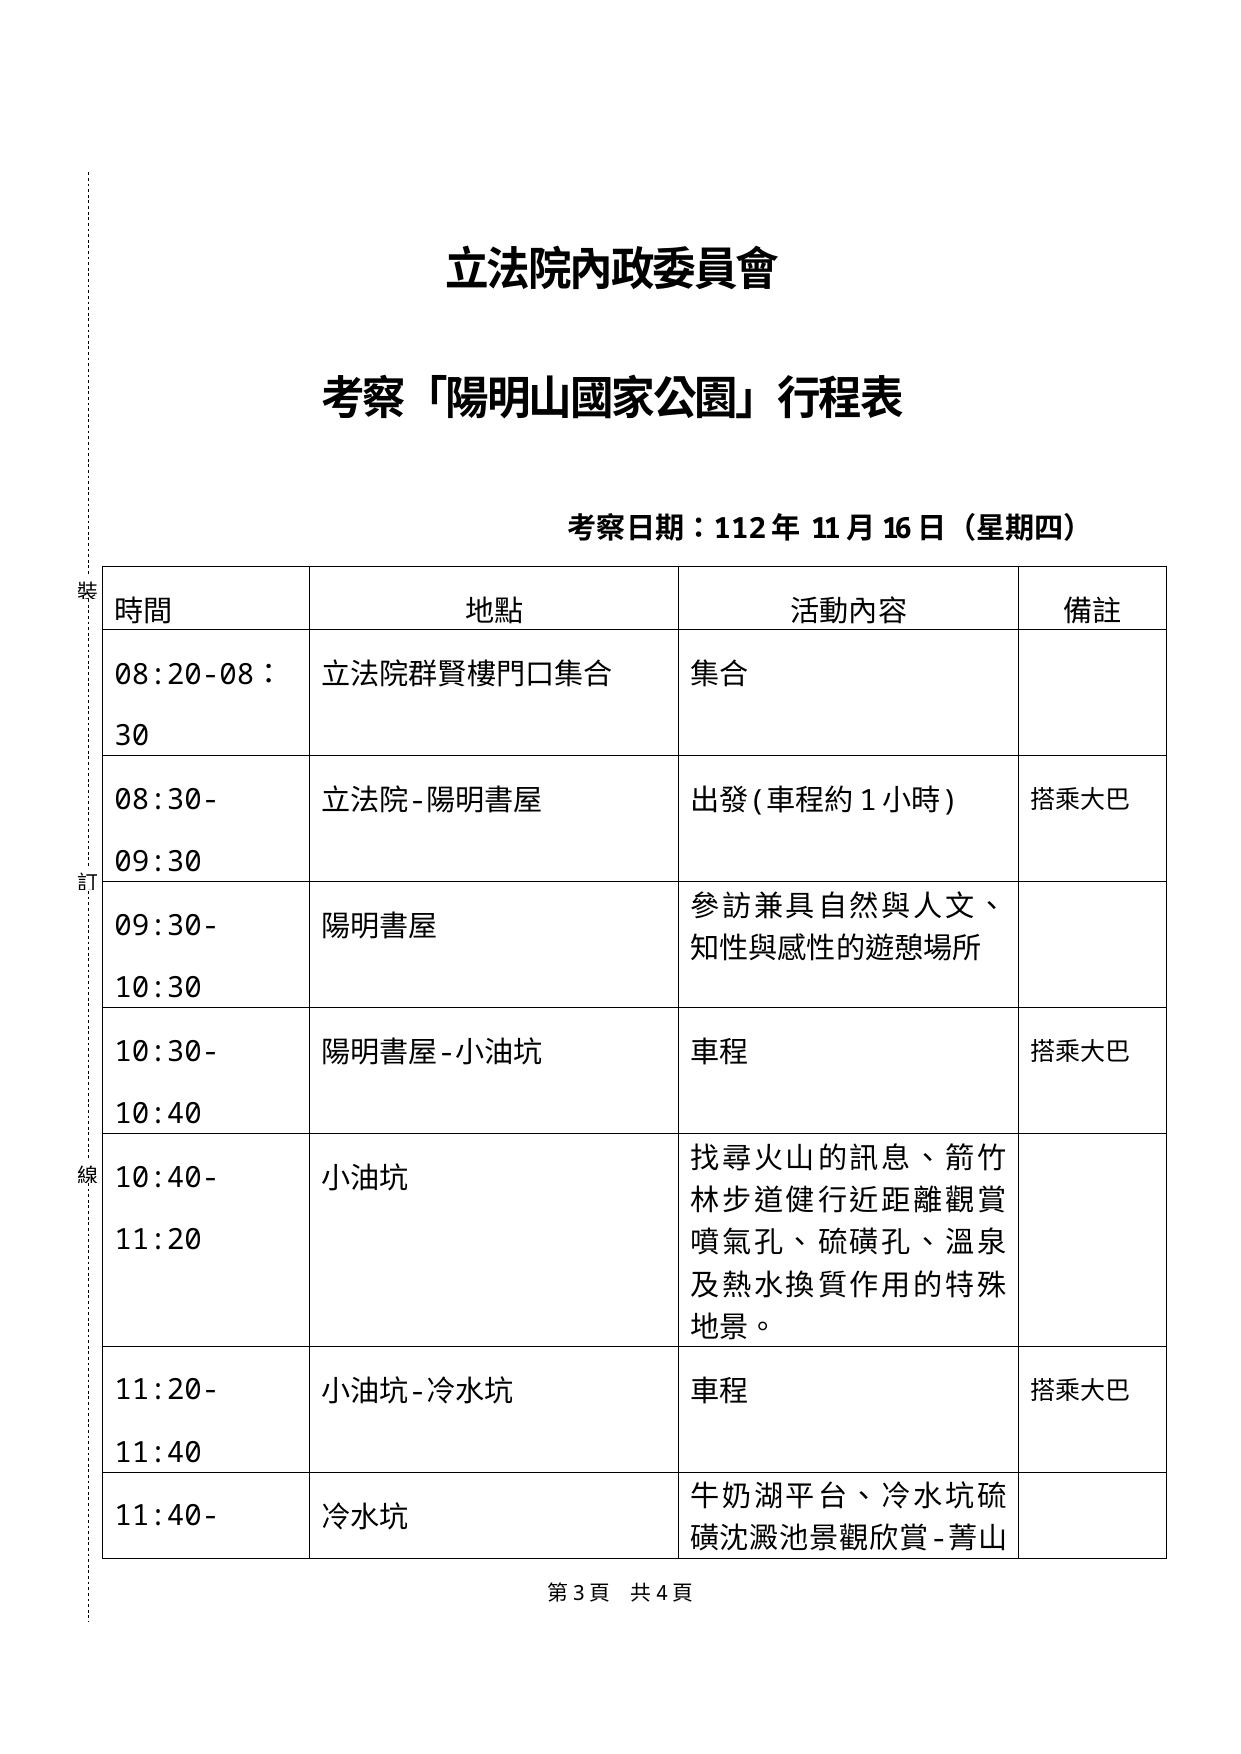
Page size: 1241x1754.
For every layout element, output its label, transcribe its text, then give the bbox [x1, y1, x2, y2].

table_cell 08:20-08：30 [103, 630, 309, 755]
text 考察日期：112年 11月16日（星期四） [148, 484, 1092, 547]
table_cell 車程 [679, 1008, 1018, 1133]
table_cell [1019, 882, 1166, 1007]
table_header 活動內容 [679, 567, 1018, 629]
table_cell 11:40- [103, 1473, 309, 1557]
table_cell 小油坑 [310, 1134, 678, 1346]
table_cell 搭乘大巴 [1019, 1008, 1166, 1133]
table_cell 出發(車程約1小時) [679, 756, 1018, 881]
table_cell 搭乘大巴 [1019, 1347, 1166, 1472]
table_cell 小油坑-冷水坑 [310, 1347, 678, 1472]
table_cell 牛奶湖平台、冷水坑硫磺沈澱池景觀欣賞-菁山 [679, 1473, 1018, 1557]
table_cell 陽明書屋 [310, 882, 678, 1007]
text 考察「陽明山國家公園」行程表 [148, 322, 1079, 447]
table_cell 搭乘大巴 [1019, 756, 1166, 881]
table_cell 08:30-09:30 [103, 756, 309, 881]
table_header 備註 [1019, 567, 1166, 629]
table_cell 09:30-10:30 [103, 882, 309, 1007]
table_cell 冷水坑 [310, 1473, 678, 1557]
table_cell 立法院-陽明書屋 [310, 756, 678, 881]
table_cell [1019, 630, 1166, 755]
table_cell 立法院群賢樓門口集合 [310, 630, 678, 755]
table_cell 車程 [679, 1347, 1018, 1472]
table_cell 10:40-11:20 [103, 1134, 309, 1346]
table_cell [1019, 1134, 1166, 1346]
text 立法院內政委員會 [148, 193, 1079, 318]
table_cell 找尋火山的訊息、箭竹林步道健行近距離觀賞噴氣孔、硫磺孔、溫泉及熱水換質作用的特殊地景。 [679, 1134, 1018, 1346]
table_cell 11:20-11:40 [103, 1347, 309, 1472]
table_cell 陽明書屋-小油坑 [310, 1008, 678, 1133]
table_header 時間 [103, 567, 309, 629]
table_cell 集合 [679, 630, 1018, 755]
table_cell 10:30-10:40 [103, 1008, 309, 1133]
table_cell 參訪兼具自然與人文、知性與感性的遊憩場所 [679, 882, 1018, 1007]
table_header 地點 [310, 567, 678, 629]
table_cell [1019, 1473, 1166, 1557]
